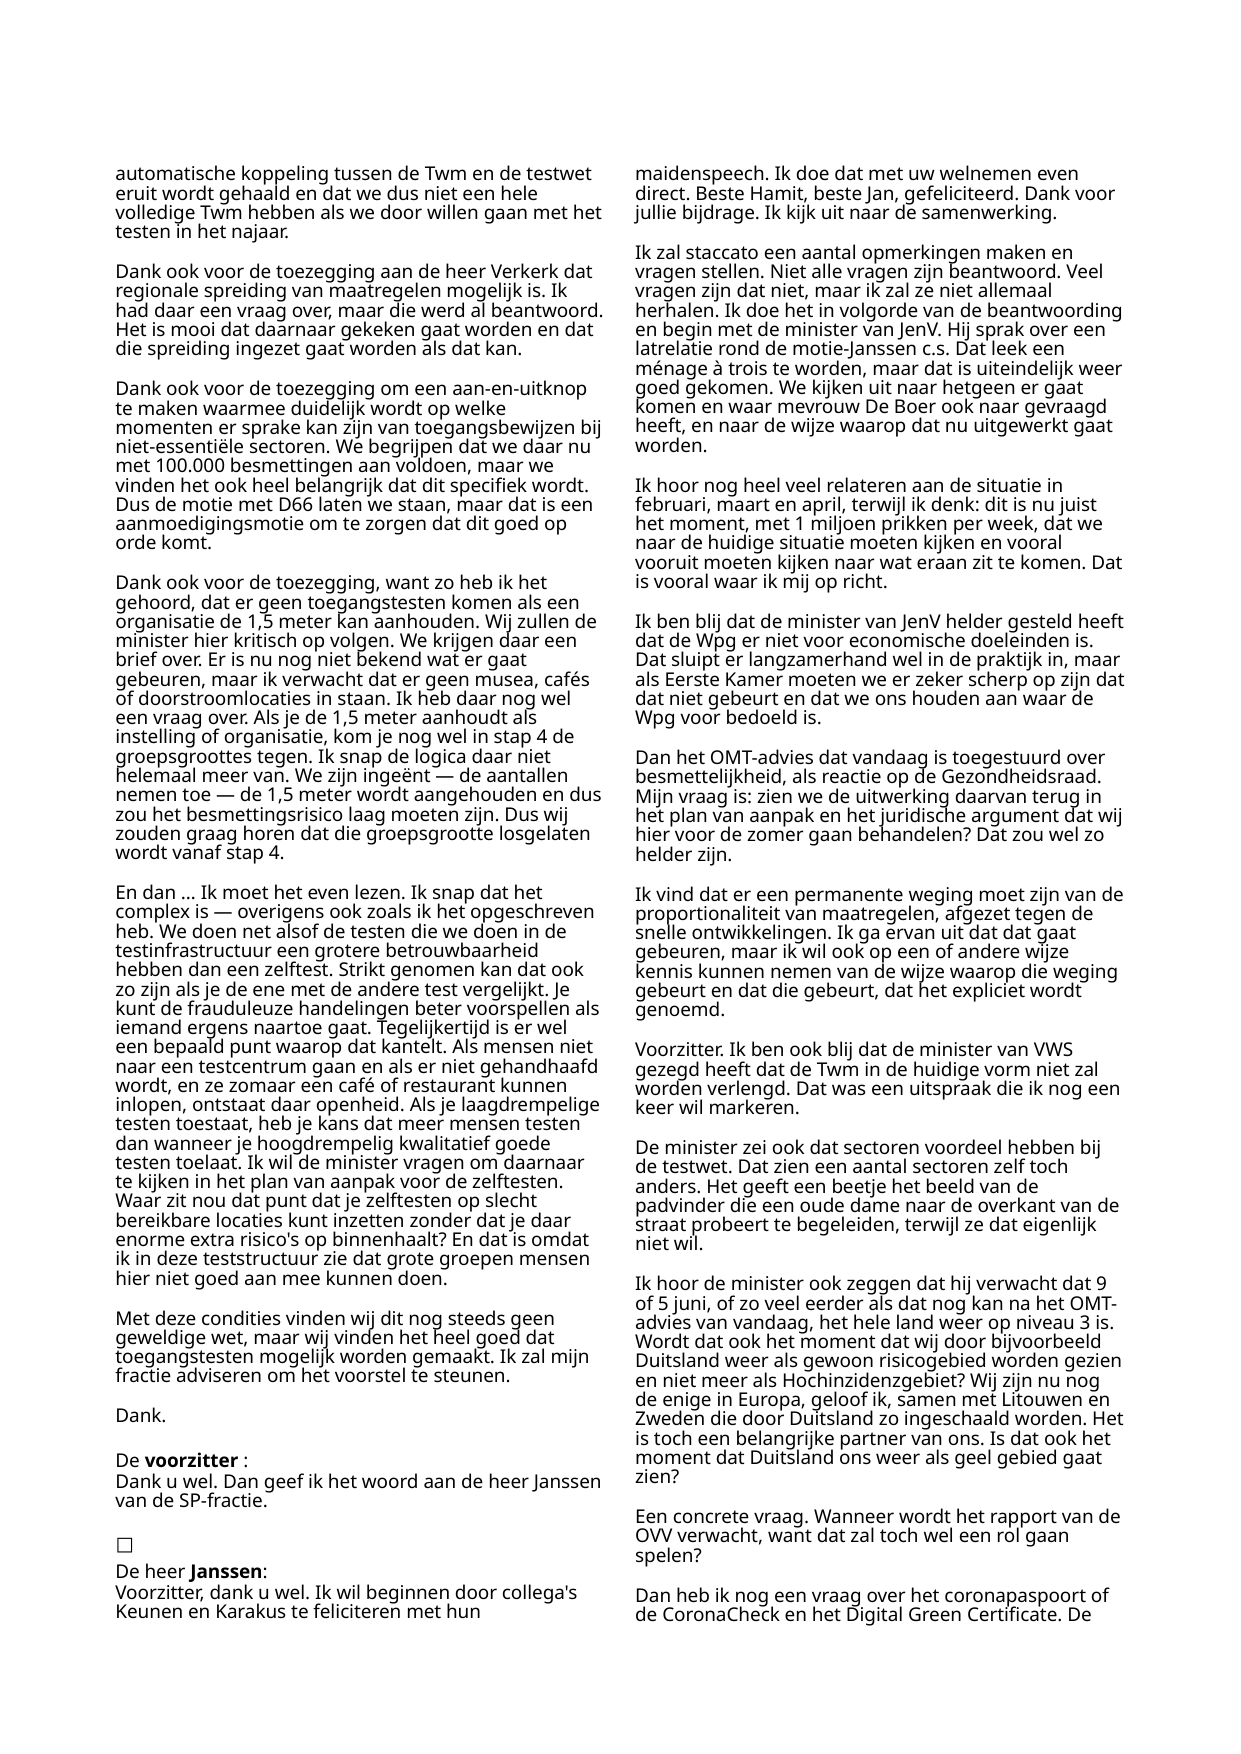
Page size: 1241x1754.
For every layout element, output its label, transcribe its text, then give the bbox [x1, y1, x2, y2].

text Dan het OMT-advies dat vandaag is toegestuurd over besmettelijkheid, als reactie op de Gezondheidsraad. Mijn vraag is: zien we de uitwerking daarvan terug in het plan van aanpak en het juridische argument dat wij hier voor de zomer gaan behandelen? Dat zou wel zo helder zijn. [635, 749, 1125, 865]
text Ik vind dat er een permanente weging moet zijn van de proportionaliteit van maatregelen, afgezet tegen de snelle ontwikkelingen. Ik ga ervan uit dat dat gaat gebeuren, maar ik wil ook op een of andere wijze kennis kunnen nemen van de wijze waarop die weging gebeurt en dat die gebeurt, dat het expliciet wordt genoemd. [635, 886, 1125, 1021]
text Dank ook voor de toezegging om een aan-en-uitknop te maken waarmee duidelijk wordt op welke momenten er sprake kan zijn van toegangsbewijzen bij niet-essentiële sectoren. We begrijpen dat we daar nu met 100.000 besmettingen aan voldoen, maar we vinden het ook heel belangrijk dat dit specifiek wordt. Dus de motie met D66 laten we staan, maar dat is een aanmoedigingsmotie om te zorgen dat dit goed op orde komt. [115, 380, 605, 554]
text automatische koppeling tussen de Twm en de testwet eruit wordt gehaald en dat we dus niet een hele volledige Twm hebben als we door willen gaan met het testen in het najaar. [115, 165, 605, 242]
text Dank u wel. Dan geef ik het woord aan de heer Janssen van de SP-fractie. [115, 1473, 605, 1512]
text Dank. [115, 1407, 605, 1427]
text De heer Janssen: [115, 1558, 605, 1584]
text De voorzitter : [115, 1447, 605, 1473]
text Dank ook voor de toezegging aan de heer Verkerk dat regionale spreiding van maatregelen mogelijk is. Ik had daar een vraag over, maar die werd al beantwoord. Het is mooi dat daarnaar gekeken gaat worden en dat die spreiding ingezet gaat worden als dat kan. [115, 263, 605, 359]
text Dan heb ik nog een vraag over het coronapaspoort of de CoronaCheck en het Digital Green Certificate. De [635, 1587, 1125, 1625]
text Voorzitter. Ik ben ook blij dat de minister van VWS gezegd heeft dat de Twm in de huidige vorm niet zal worden verlengd. Dat was een uitspraak die ik nog een keer wil markeren. [635, 1041, 1125, 1118]
text maidenspeech. Ik doe dat met uw welnemen even direct. Beste Hamit, beste Jan, gefeliciteerd. Dank voor jullie bijdrage. Ik kijk uit naar de samenwerking. [635, 165, 1125, 223]
text Dank ook voor de toezegging, want zo heb ik het gehoord, dat er geen toegangstesten komen als een organisatie de 1,5 meter kan aanhouden. Wij zullen de minister hier kritisch op volgen. We krijgen daar een brief over. Er is nu nog niet bekend wat er gaat gebeuren, maar ik verwacht dat er geen musea, cafés of doorstroomlocaties in staan. Ik heb daar nog wel een vraag over. Als je de 1,5 meter aanhoudt als instelling of organisatie, kom je nog wel in stap 4 de groepsgroottes tegen. Ik snap de logica daar niet helemaal meer van. We zijn ingeënt — de aantallen nemen toe — de 1,5 meter wordt aangehouden en dus zou het besmettingsrisico laag moeten zijn. Dus wij zouden graag horen dat die groepsgrootte losgelaten wordt vanaf stap 4. [115, 574, 605, 863]
text Ik ben blij dat de minister van JenV helder gesteld heeft dat de Wpg er niet voor economische doeleinden is. Dat sluipt er langzamerhand wel in de praktijk in, maar als Eerste Kamer moeten we er zeker scherp op zijn dat dat niet gebeurt en dat we ons houden aan waar de Wpg voor bedoeld is. [635, 613, 1125, 728]
text Voorzitter, dank u wel. Ik wil beginnen door collega's Keunen en Karakus te feliciteren met hun [115, 1584, 605, 1623]
text En dan … Ik moet het even lezen. Ik snap dat het complex is — overigens ook zoals ik het opgeschreven heb. We doen net alsof de testen die we doen in de testinfrastructuur een grotere betrouwbaarheid hebben dan een zelftest. Strikt genomen kan dat ook zo zijn als je de ene met de andere test vergelijkt. Je kunt de frauduleuze handelingen beter voorspellen als iemand ergens naartoe gaat. Tegelijkertijd is er wel een bepaald punt waarop dat kantelt. Als mensen niet naar een testcentrum gaan en als er niet gehandhaafd wordt, en ze zomaar een café of restaurant kunnen inlopen, ontstaat daar openheid. Als je laagdrempelige testen toestaat, heb je kans dat meer mensen testen dan wanneer je hoogdrempelig kwalitatief goede testen toelaat. Ik wil de minister vragen om daarnaar te kijken in het plan van aanpak voor de zelftesten. Waar zit nou dat punt dat je zelftesten op slecht bereikbare locaties kunt inzetten zonder dat je daar enorme extra risico's op binnenhaalt? En dat is omdat ik in deze teststructuur zie dat grote groepen mensen hier niet goed aan mee kunnen doen. [115, 884, 605, 1289]
text ⬜ [115, 1533, 605, 1558]
text De minister zei ook dat sectoren voordeel hebben bij de testwet. Dat zien een aantal sectoren zelf toch anders. Het geeft een beetje het beeld van de padvinder die een oude dame naar de overkant van de straat probeert te begeleiden, terwijl ze dat eigenlijk niet wil. [635, 1139, 1125, 1255]
text Ik hoor de minister ook zeggen dat hij verwacht dat 9 of 5 juni, of zo veel eerder als dat nog kan na het OMT-advies van vandaag, het hele land weer op niveau 3 is. Wordt dat ook het moment dat wij door bijvoorbeeld Duitsland weer als gewoon risicogebied worden gezien en niet meer als Hochinzidenzgebiet? Wij zijn nu nog de enige in Europa, geloof ik, samen met Litouwen en Zweden die door Duitsland zo ingeschaald worden. Het is toch een belangrijke partner van ons. Is dat ook het moment dat Duitsland ons weer als geel gebied gaat zien? [635, 1275, 1125, 1487]
text Een concrete vraag. Wanneer wordt het rapport van de OVV verwacht, want dat zal toch wel een rol gaan spelen? [635, 1508, 1125, 1566]
text Ik hoor nog heel veel relateren aan de situatie in februari, maart en april, terwijl ik denk: dit is nu juist het moment, met 1 miljoen prikken per week, dat we naar de huidige situatie moeten kijken en vooral vooruit moeten kijken naar wat eraan zit te komen. Dat is vooral waar ik mij op richt. [635, 477, 1125, 592]
text Met deze condities vinden wij dit nog steeds geen geweldige wet, maar wij vinden het heel goed dat toegangstesten mogelijk worden gemaakt. Ik zal mijn fractie adviseren om het voorstel te steunen. [115, 1309, 605, 1387]
text Ik zal staccato een aantal opmerkingen maken en vragen stellen. Niet alle vragen zijn beantwoord. Veel vragen zijn dat niet, maar ik zal ze niet allemaal herhalen. Ik doe het in volgorde van de beantwoording en begin met de minister van JenV. Hij sprak over een latrelatie rond de motie-Janssen c.s. Dat leek een ménage à trois te worden, maar dat is uiteindelijk weer goed gekomen. We kijken uit naar hetgeen er gaat komen en waar mevrouw De Boer ook naar gevraagd heeft, en naar de wijze waarop dat nu uitgewerkt gaat worden. [635, 244, 1125, 456]
